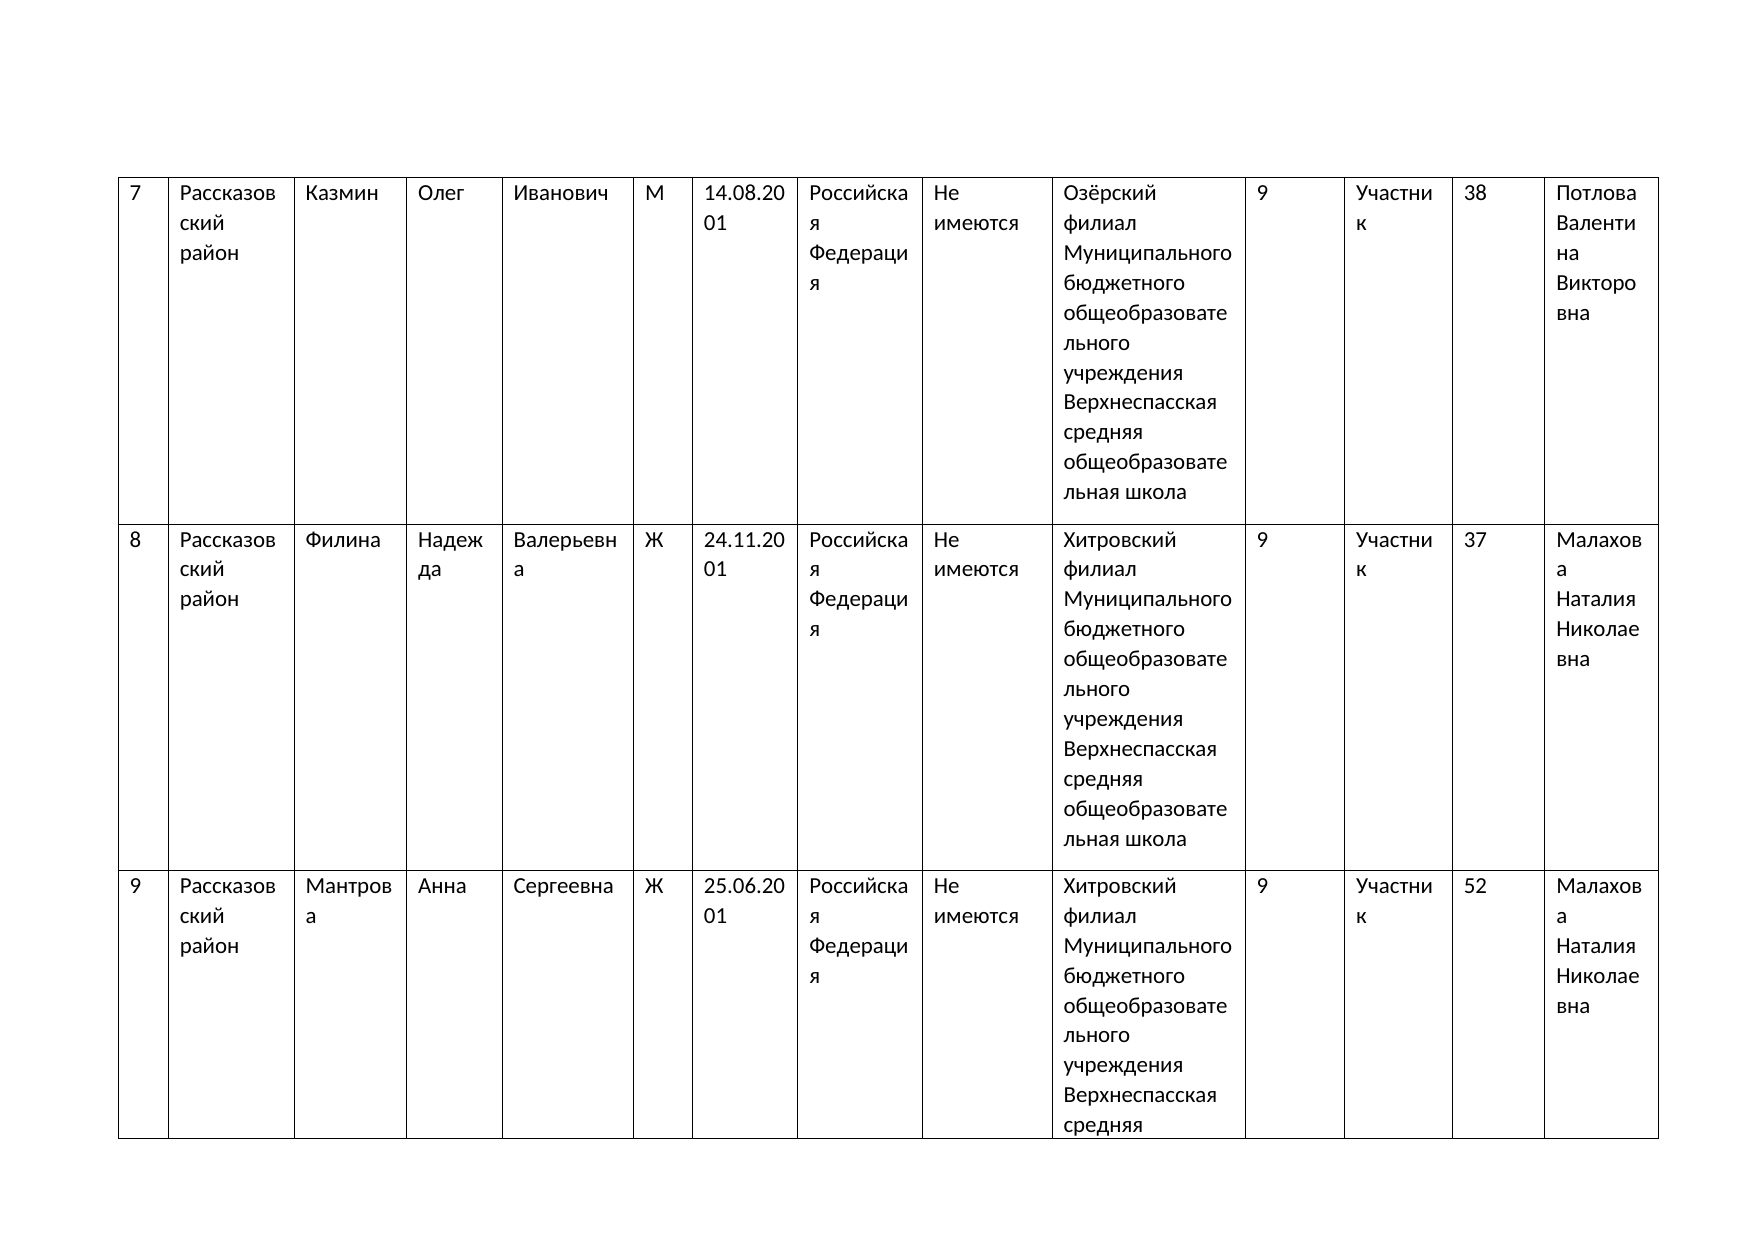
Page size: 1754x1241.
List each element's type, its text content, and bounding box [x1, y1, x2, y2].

table_cell 14.08.2001 [693, 178, 797, 524]
table_cell Российская Федерация [798, 871, 922, 1138]
table_cell Озёрский филиал Муниципального бюджетного общеобразовательного учреждения Верхнеспасская средняя общеобразовательная школа [1053, 178, 1245, 524]
table_cell Участник [1345, 178, 1452, 524]
table_cell 9 [1246, 525, 1344, 870]
table_cell Надежда [407, 525, 502, 870]
table_cell Не имеются [923, 178, 1052, 524]
table_cell 24.11.2001 [693, 525, 797, 870]
table_cell Рассказовский район [169, 525, 294, 870]
table_cell 25.06.2001 [693, 871, 797, 1138]
table_cell Малахова Наталия Николаевна [1545, 871, 1658, 1138]
table_cell Российская Федерация [798, 525, 922, 870]
table_cell Иванович [503, 178, 633, 524]
table_cell Казмин [295, 178, 406, 524]
table_cell 8 [119, 525, 168, 870]
table_cell 52 [1453, 871, 1544, 1138]
table_cell Российская Федерация [798, 178, 922, 524]
table_cell 9 [1246, 178, 1344, 524]
table_cell Хитровский филиал Муниципального бюджетного общеобразовательного учреждения Верхнеспасская средняя [1053, 871, 1245, 1138]
table_cell Валерьевна [503, 525, 633, 870]
table_cell 9 [119, 871, 168, 1138]
table_cell Хитровский филиал Муниципального бюджетного общеобразовательного учреждения Верхнеспасская средняя общеобразовательная школа [1053, 525, 1245, 870]
table_cell Анна [407, 871, 502, 1138]
table_cell Олег [407, 178, 502, 524]
table_cell М [634, 178, 692, 524]
table_cell 37 [1453, 525, 1544, 870]
table_cell Участник [1345, 525, 1452, 870]
table_cell Участник [1345, 871, 1452, 1138]
table_cell Потлова Валентина Викторовна [1545, 178, 1658, 524]
table_cell Филина [295, 525, 406, 870]
table_cell Малахова Наталия Николаевна [1545, 525, 1658, 870]
table_cell Сергеевна [503, 871, 633, 1138]
table_cell Не имеются [923, 525, 1052, 870]
table_cell Ж [634, 871, 692, 1138]
table_cell 38 [1453, 178, 1544, 524]
table_cell Не имеются [923, 871, 1052, 1138]
table_cell Ж [634, 525, 692, 870]
table_cell 9 [1246, 871, 1344, 1138]
table_cell Мантрова [295, 871, 406, 1138]
table_cell Рассказовский район [169, 871, 294, 1138]
table_cell 7 [119, 178, 168, 524]
table_cell Рассказовский район [169, 178, 294, 524]
